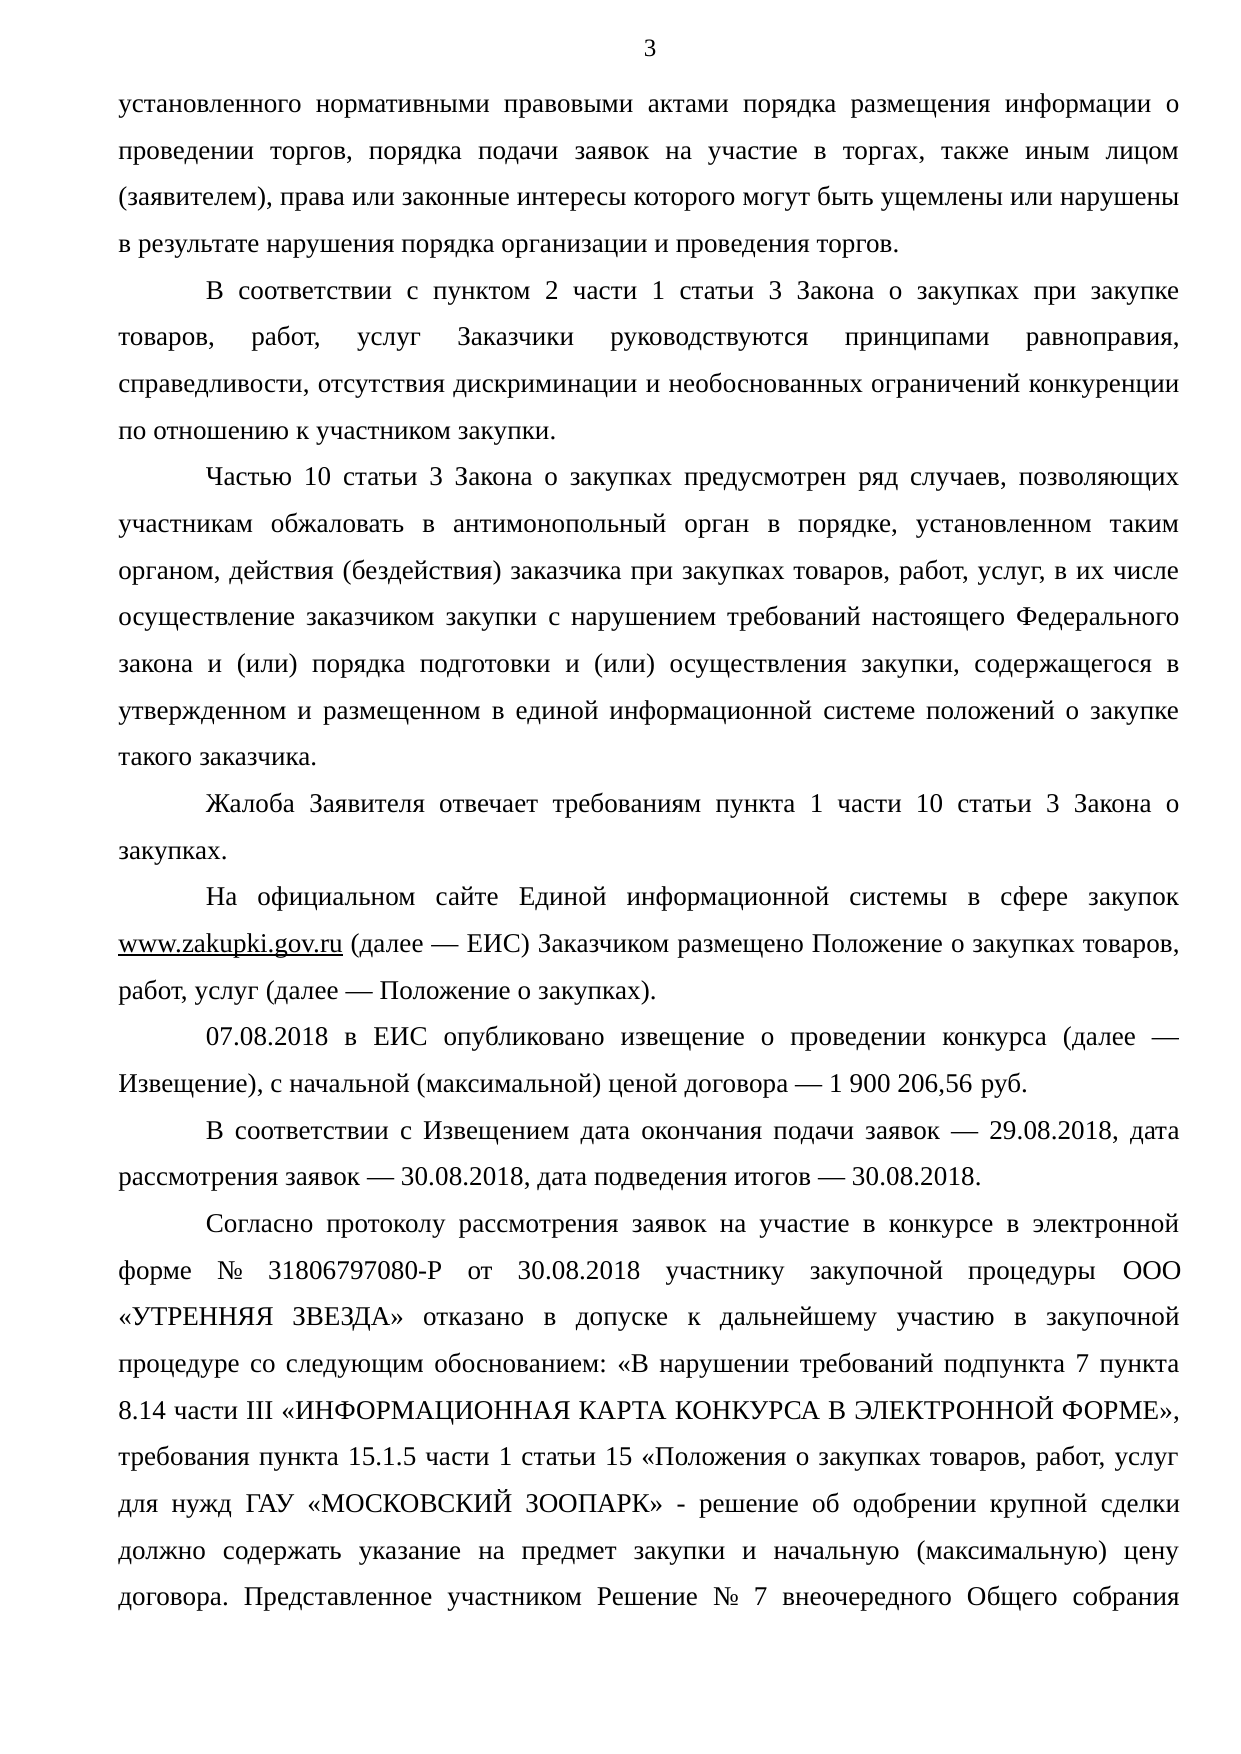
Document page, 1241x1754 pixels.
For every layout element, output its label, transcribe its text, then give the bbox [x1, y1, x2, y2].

text Жалоба Заявителя отвечает требованиям пункта 1 части 10 статьи 3 Закона о закупках. [118, 787, 1181, 865]
text установленного нормативными правовыми актами порядка размещения информации о проведении торгов, порядка подачи заявок на участие в торгах, также иным лицом (заявителем), права или законные интересы которого могут быть ущемлены или нарушены в результате нарушения порядка организации и проведения торгов. [118, 87, 1181, 258]
text 07.08.2018 в ЕИС опубликовано извещение о проведении конкурса (далее — Извещение), с начальной (максимальной) ценой договора — 1 900 206,56 руб. [118, 1021, 1181, 1098]
text В соответствии с пунктом 2 части 1 статьи 3 Закона о закупках при закупке товаров, работ, услуг Заказчики руководствуются принципами равноправия, справедливости, отсутствия дискриминации и необоснованных ограничений конкуренции по отношению к участником закупки. [118, 274, 1181, 445]
text Частью 10 статьи 3 Закона о закупках предусмотрен ряд случаев, позволяющих участникам обжаловать в антимонопольный орган в порядке, установленном таким органом, действия (бездействия) заказчика при закупках товаров, работ, услуг, в их числе осуществление заказчиком закупки с нарушением требований настоящего Федерального закона и (или) порядка подготовки и (или) осуществления закупки, содержащегося в утвержденном и размещенном в единой информационной системе положений о закупке такого заказчика. [118, 461, 1181, 772]
text В соответствии с Извещением дата окончания подачи заявок — 29.08.2018, дата рассмотрения заявок — 30.08.2018, дата подведения итогов — 30.08.2018. [118, 1114, 1181, 1192]
text На официальном сайте Единой информационной системы в сфере закупок www.zakupki.gov.ru (далее — ЕИС) Заказчиком размещено Положение о закупках товаров, работ, услуг (далее — Положение о закупках). [118, 881, 1181, 1005]
text Согласно протоколу рассмотрения заявок на участие в конкурсе в электронной форме № 31806797080-Р от 30.08.2018 участнику закупочной процедуры ООО «УТРЕННЯЯ ЗВЕЗДА» отказано в допуске к дальнейшему участию в закупочной процедуре со следующим обоснованием: «В нарушении требований подпункта 7 пункта 8.14 части III «ИНФОРМАЦИОННАЯ КАРТА КОНКУРСА В ЭЛЕКТРОННОЙ ФОРМЕ», требования пункта 15.1.5 части 1 статьи 15 «Положения о закупках товаров, работ, услуг для нужд ГАУ «МОСКОВСКИЙ ЗООПАРК» - решение об одобрении крупной сделки должно содержать указание на предмет закупки и начальную (максимальную) цену договора. Представленное участником Решение № 7 внеочередного Общего собрания [118, 1207, 1181, 1612]
